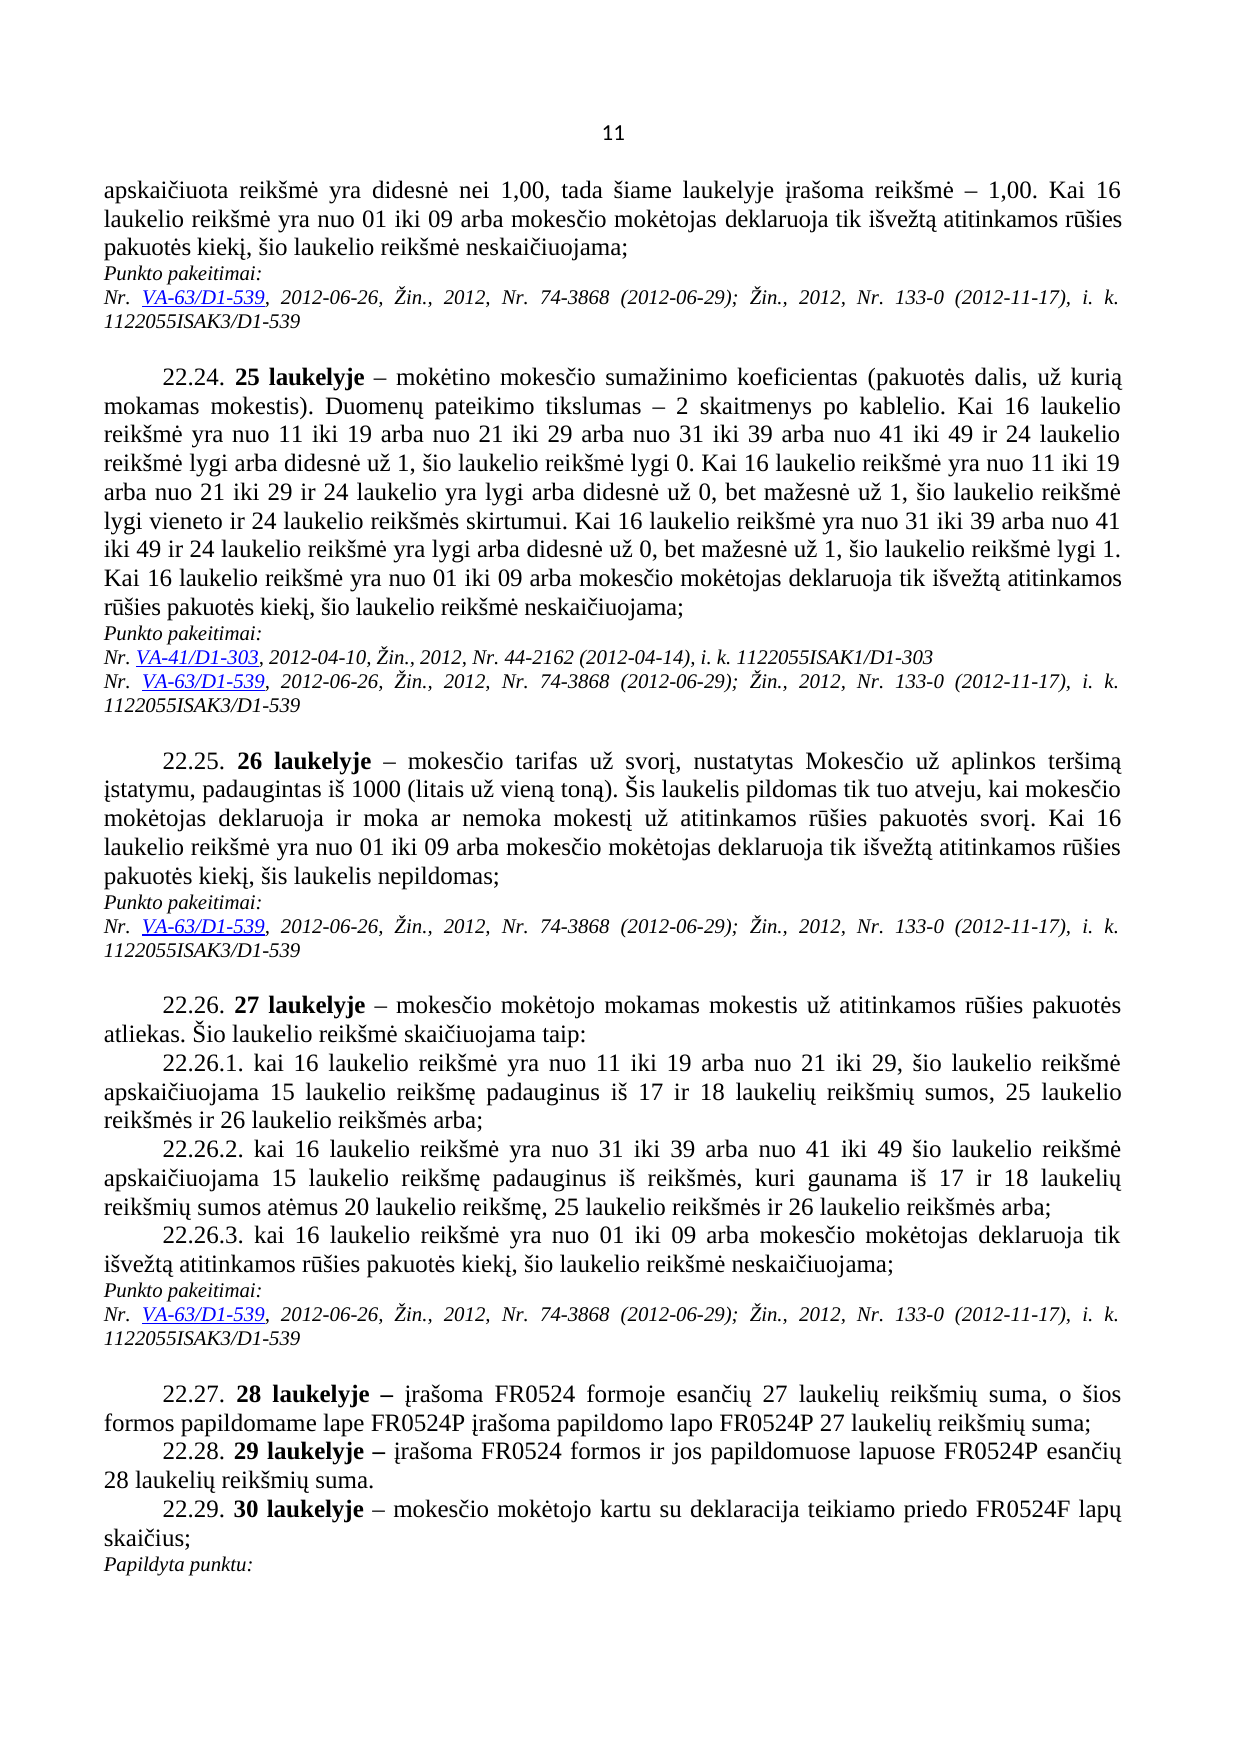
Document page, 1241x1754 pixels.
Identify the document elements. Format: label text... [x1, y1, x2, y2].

text Nr. VA-63/D1-539, 2012-06-26, Žin., 2012, Nr. 74-3868 (2012-06-29); Žin., 2012, Nr. 133-0 (2012-11-17), i. k. 1122055ISAK3/D1-539 [103, 285, 1122, 333]
text 22.26.1. kai 16 laukelio reikšmė yra nuo 11 iki 19 arba nuo 21 iki 29, šio laukelio reikšmė apskaičiuojama 15 laukelio reikšmę padauginus iš 17 ir 18 laukelių reikšmių sumos, 25 laukelio reikšmės ir 26 laukelio reikšmės arba; [103, 1048, 1122, 1134]
text Nr. VA-63/D1-539, 2012-06-26, Žin., 2012, Nr. 74-3868 (2012-06-29); Žin., 2012, Nr. 133-0 (2012-11-17), i. k. 1122055ISAK3/D1-539 [103, 914, 1122, 962]
text Punkto pakeitimai: [103, 261, 1122, 285]
text apskaičiuota reikšmė yra didesnė nei 1,00, tada šiame laukelyje įrašoma reikšmė – 1,00. Kai 16 laukelio reikšmė yra nuo 01 iki 09 arba mokesčio mokėtojas deklaruoja tik išvežtą atitinkamos rūšies pakuotės kiekį, šio laukelio reikšmė neskaičiuojama; [103, 175, 1122, 261]
text Punkto pakeitimai: [103, 889, 1122, 914]
text Papildyta punktu: [103, 1551, 1122, 1576]
text Nr. VA-63/D1-539, 2012-06-26, Žin., 2012, Nr. 74-3868 (2012-06-29); Žin., 2012, Nr. 133-0 (2012-11-17), i. k. 1122055ISAK3/D1-539 [103, 669, 1122, 717]
text 22.27. 28 laukelyje – įrašoma FR0524 formoje esančių 27 laukelių reikšmių suma, o šios formos papildomame lape FR0524P įrašoma papildomo lapo FR0524P 27 laukelių reikšmių suma; [103, 1379, 1122, 1436]
text Nr. VA-41/D1-303, 2012-04-10, Žin., 2012, Nr. 44-2162 (2012-04-14), i. k. 1122055ISAK1/D1-303 [103, 645, 1122, 669]
text 22.25. 26 laukelyje – mokesčio tarifas už svorį, nustatytas Mokesčio už aplinkos teršimą įstatymu, padaugintas iš 1000 (litais už vieną toną). Šis laukelis pildomas tik tuo atveju, kai mokesčio mokėtojas deklaruoja ir moka ar nemoka mokestį už atitinkamos rūšies pakuotės svorį. Kai 16 laukelio reikšmė yra nuo 01 iki 09 arba mokesčio mokėtojas deklaruoja tik išvežtą atitinkamos rūšies pakuotės kiekį, šis laukelis nepildomas; [103, 746, 1122, 889]
text Punkto pakeitimai: [103, 621, 1122, 645]
text Nr. VA-63/D1-539, 2012-06-26, Žin., 2012, Nr. 74-3868 (2012-06-29); Žin., 2012, Nr. 133-0 (2012-11-17), i. k. 1122055ISAK3/D1-539 [103, 1302, 1122, 1350]
text 22.24. 25 laukelyje – mokėtino mokesčio sumažinimo koeficientas (pakuotės dalis, už kurią mokamas mokestis). Duomenų pateikimo tikslumas – 2 skaitmenys po kablelio. Kai 16 laukelio reikšmė yra nuo 11 iki 19 arba nuo 21 iki 29 arba nuo 31 iki 39 arba nuo 41 iki 49 ir 24 laukelio reikšmė lygi arba didesnė už 1, šio laukelio reikšmė lygi 0. Kai 16 laukelio reikšmė yra nuo 11 iki 19 arba nuo 21 iki 29 ir 24 laukelio yra lygi arba didesnė už 0, bet mažesnė už 1, šio laukelio reikšmė lygi vieneto ir 24 laukelio reikšmės skirtumui. Kai 16 laukelio reikšmė yra nuo 31 iki 39 arba nuo 41 iki 49 ir 24 laukelio reikšmė yra lygi arba didesnė už 0, bet mažesnė už 1, šio laukelio reikšmė lygi 1. Kai 16 laukelio reikšmė yra nuo 01 iki 09 arba mokesčio mokėtojas deklaruoja tik išvežtą atitinkamos rūšies pakuotės kiekį, šio laukelio reikšmė neskaičiuojama; [103, 362, 1122, 621]
text 22.26.3. kai 16 laukelio reikšmė yra nuo 01 iki 09 arba mokesčio mokėtojas deklaruoja tik išvežtą atitinkamos rūšies pakuotės kiekį, šio laukelio reikšmė neskaičiuojama; [103, 1221, 1122, 1278]
text 22.26.2. kai 16 laukelio reikšmė yra nuo 31 iki 39 arba nuo 41 iki 49 šio laukelio reikšmė apskaičiuojama 15 laukelio reikšmę padauginus iš reikšmės, kuri gaunama iš 17 ir 18 laukelių reikšmių sumos atėmus 20 laukelio reikšmę, 25 laukelio reikšmės ir 26 laukelio reikšmės arba; [103, 1134, 1122, 1221]
text 22.29. 30 laukelyje – mokesčio mokėtojo kartu su deklaracija teikiamo priedo FR0524F lapų skaičius; [103, 1494, 1122, 1551]
text 22.28. 29 laukelyje – įrašoma FR0524 formos ir jos papildomuose lapuose FR0524P esančių 28 laukelių reikšmių suma. [103, 1436, 1122, 1494]
text Punkto pakeitimai: [103, 1278, 1122, 1302]
text 22.26. 27 laukelyje – mokesčio mokėtojo mokamas mokestis už atitinkamos rūšies pakuotės atliekas. Šio laukelio reikšmė skaičiuojama taip: [103, 991, 1122, 1048]
